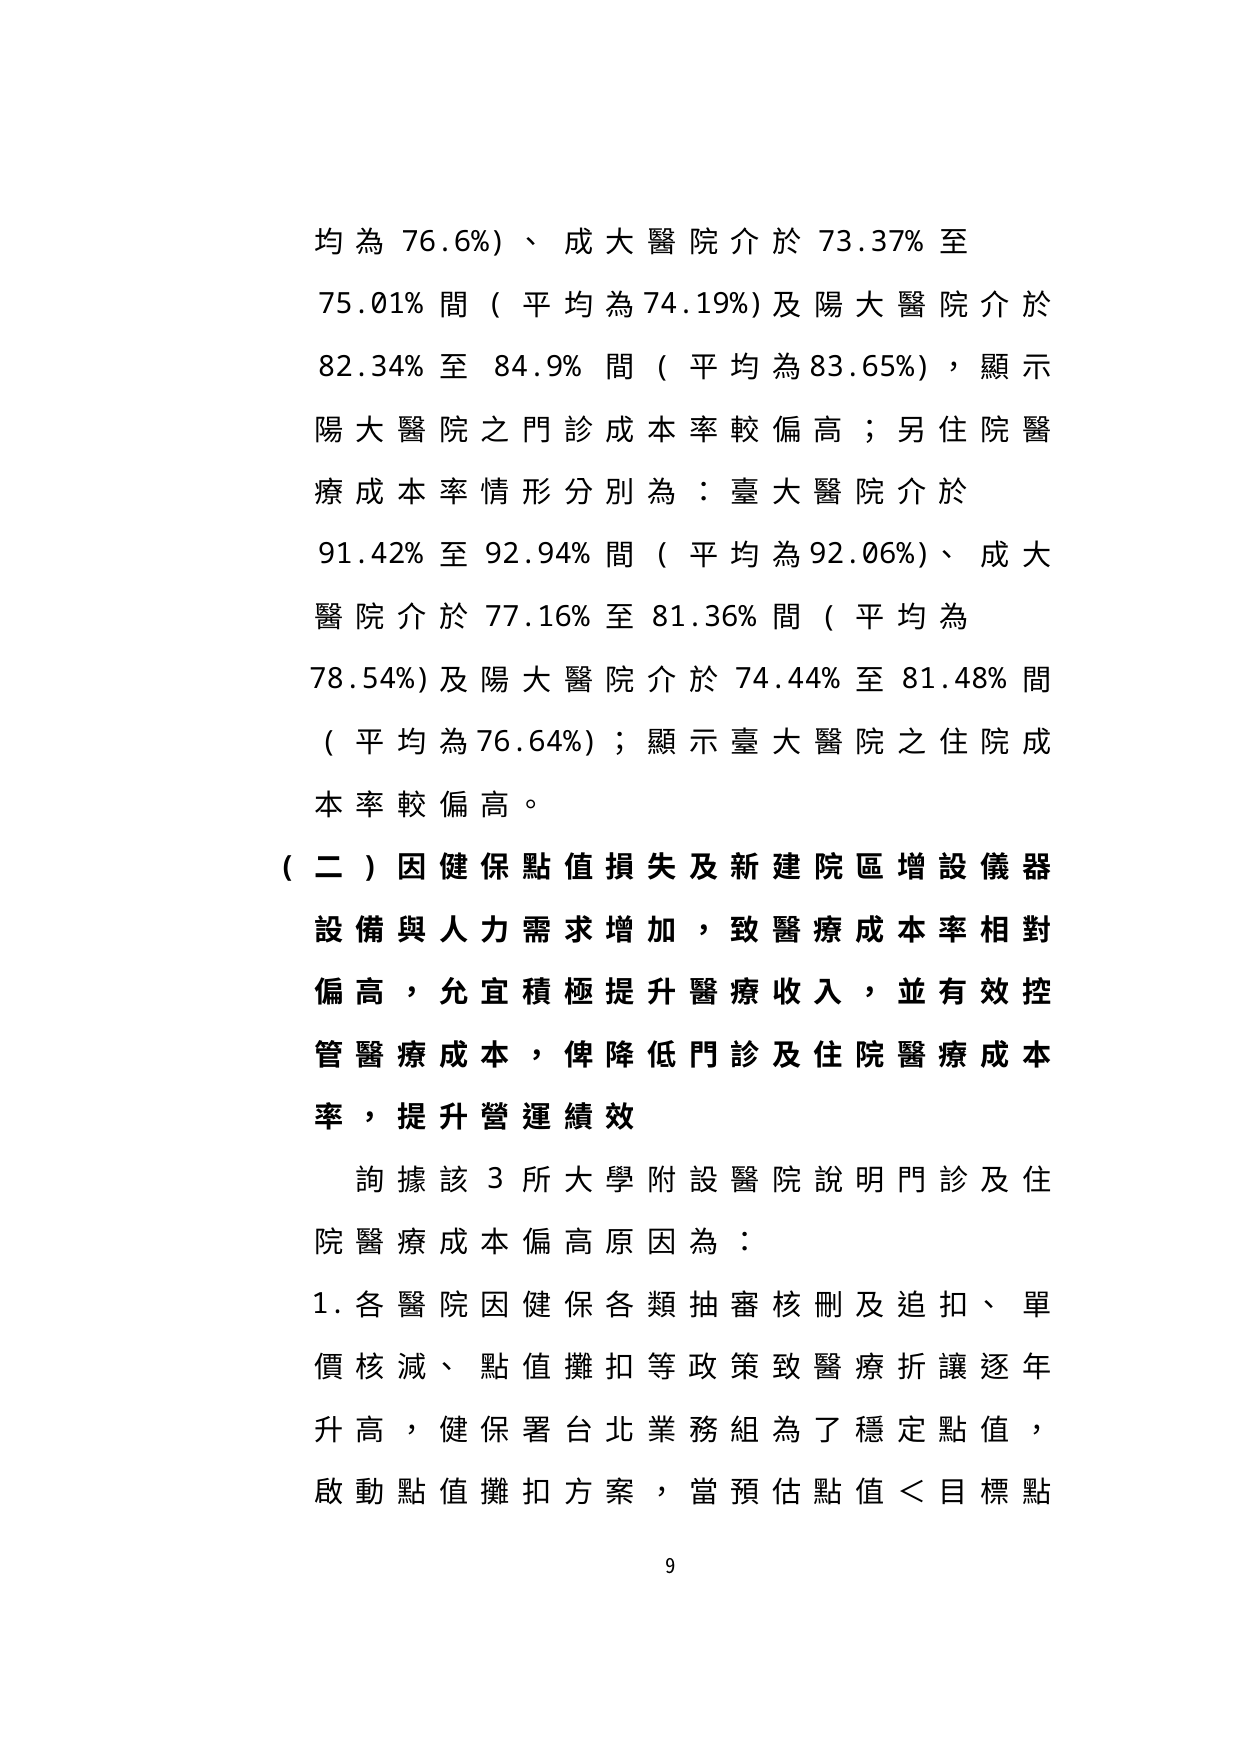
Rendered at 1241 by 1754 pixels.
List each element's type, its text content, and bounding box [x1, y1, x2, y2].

text 詢據該3所大學附設醫院說明門診及住院醫療成本偏高原因為： [271, 1136, 1058, 1261]
text 均為76.6%)、成大醫院介於73.37%至75.01%間(平均為74.19%)及陽大醫院介於82.34%至84.9%間(平均為83.65%)，顯示陽大醫院之門診成本率較偏高；另住院醫療成本率情形分別為：臺大醫院介於91.42%至92.94%間(平均為92.06%)、成大醫院介於77.16%至81.36%間(平均為78.54%)及陽大醫院介於74.44%至81.48%間(平均為76.64%)；顯示臺大醫院之住院成本率較偏高。 [271, 198, 1058, 823]
text 1.各醫院因健保各類抽審核刪及追扣、單價核減、點值攤扣等政策致醫療折讓逐年升高，健保署台北業務組為了穩定點值，啟動點值攤扣方案，當預估點值＜目標點 [271, 1261, 1058, 1511]
text (二)因健保點值損失及新建院區增設儀器設備與人力需求增加，致醫療成本率相對偏高，允宜積極提升醫療收入，並有效控管醫療成本，俾降低門診及住院醫療成本率，提升營運績效 [242, 823, 1058, 1136]
